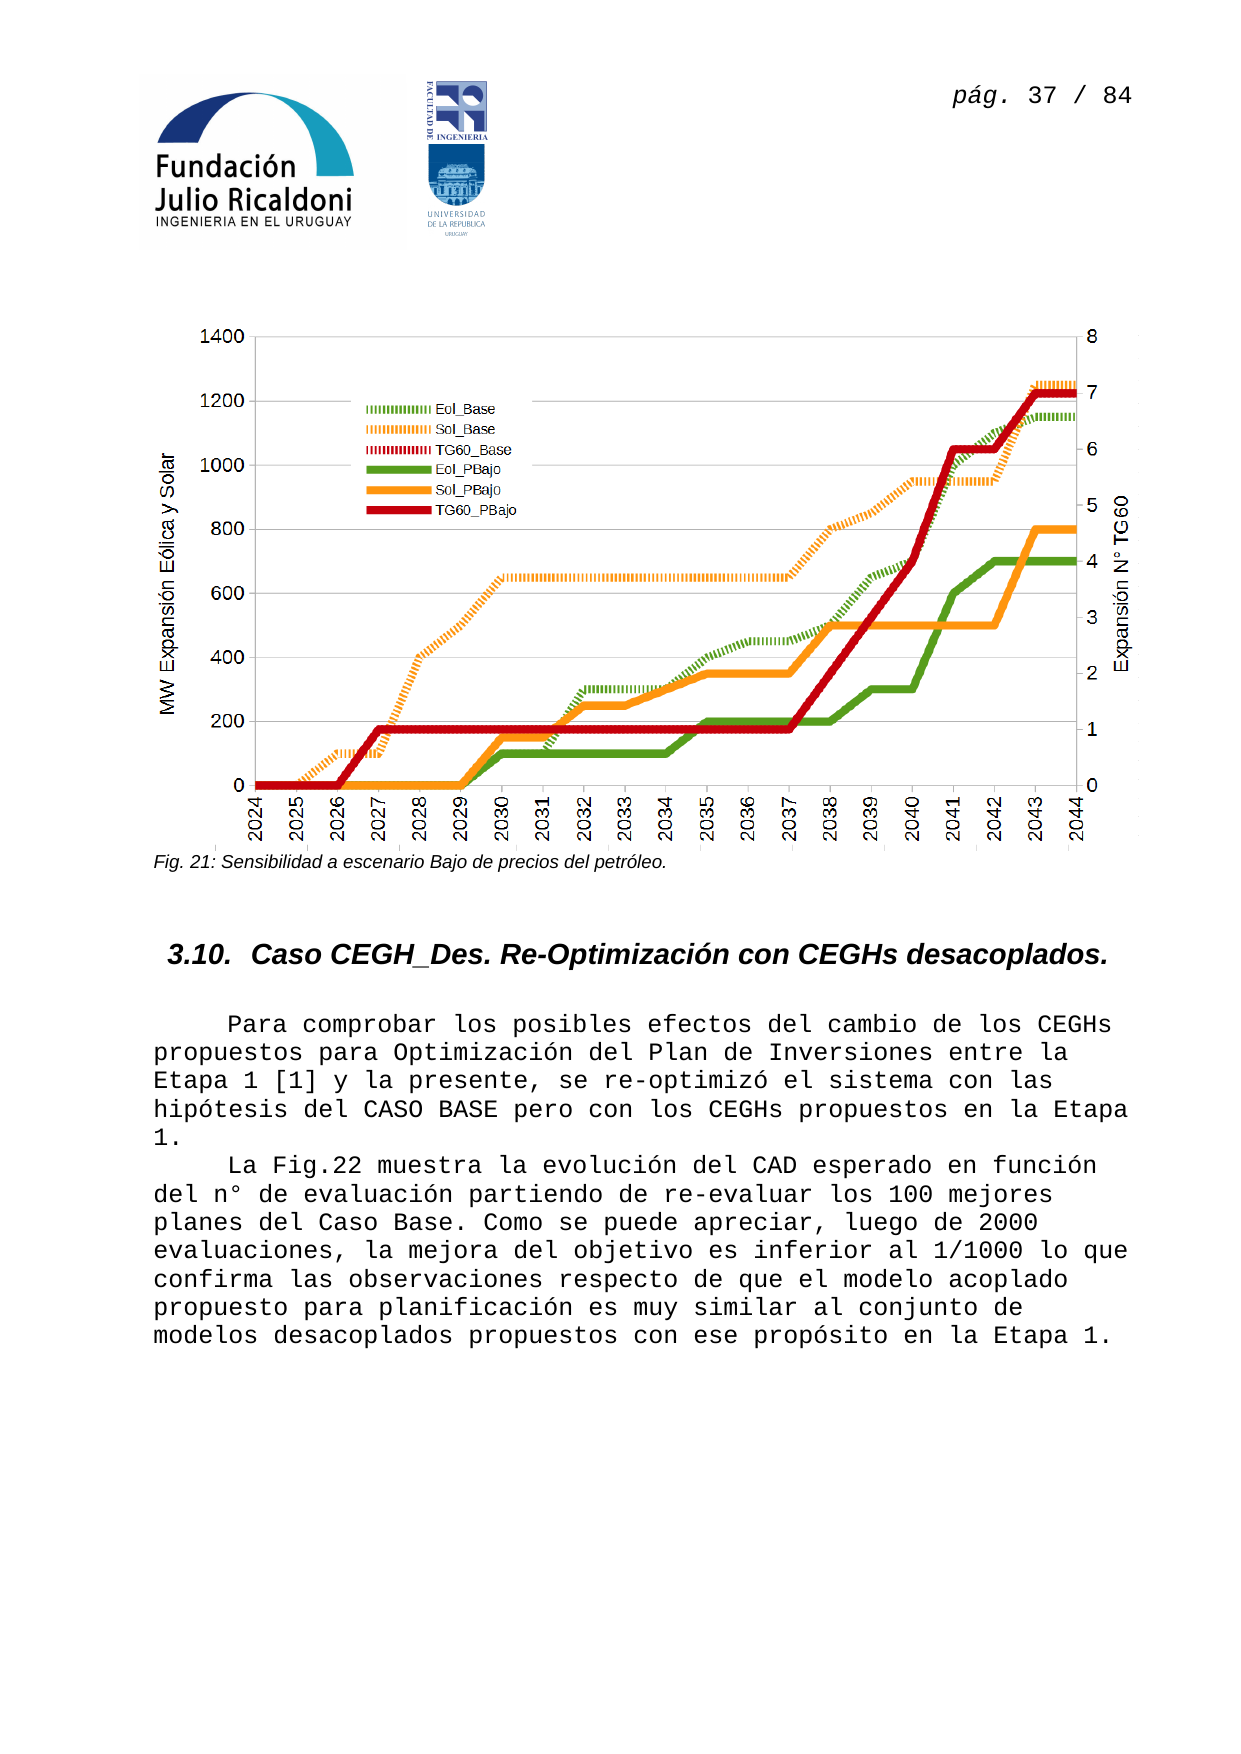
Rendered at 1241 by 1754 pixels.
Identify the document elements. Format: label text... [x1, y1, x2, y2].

subtitle Caso CEGH_Des. Re-Optimización con CEGHs desacoplados. [159, 937, 1139, 971]
picture [153, 319, 1139, 851]
picture [428, 144, 485, 236]
text Para comprobar los posibles efectos del cambio de los CEGHs propuestos para Optimización del Plan de Inversiones entre la Etapa 1 [1] y la presente, se re-optimizó el sistema con las hipótesis del CASO BASE pero con los CEGHs propuestos en la Etapa 1. [153, 1011, 1139, 1153]
picture [427, 81, 488, 140]
picture [139, 74, 407, 250]
text Fig. 21: Sensibilidad a escenario Bajo de precios del petróleo. [153, 851, 1139, 872]
text La Fig.22 muestra la evolución del CAD esperado en función del n° de evaluación partiendo de re-evaluar los 100 mejores planes del Caso Base. Como se puede apreciar, luego de 2000 evaluaciones, la mejora del objetivo es inferior al 1/1000 lo que confirma las observaciones respecto de que el modelo acoplado propuesto para planificación es muy similar al conjunto de modelos desacoplados propuestos con ese propósito en la Etapa 1. [153, 1153, 1139, 1351]
